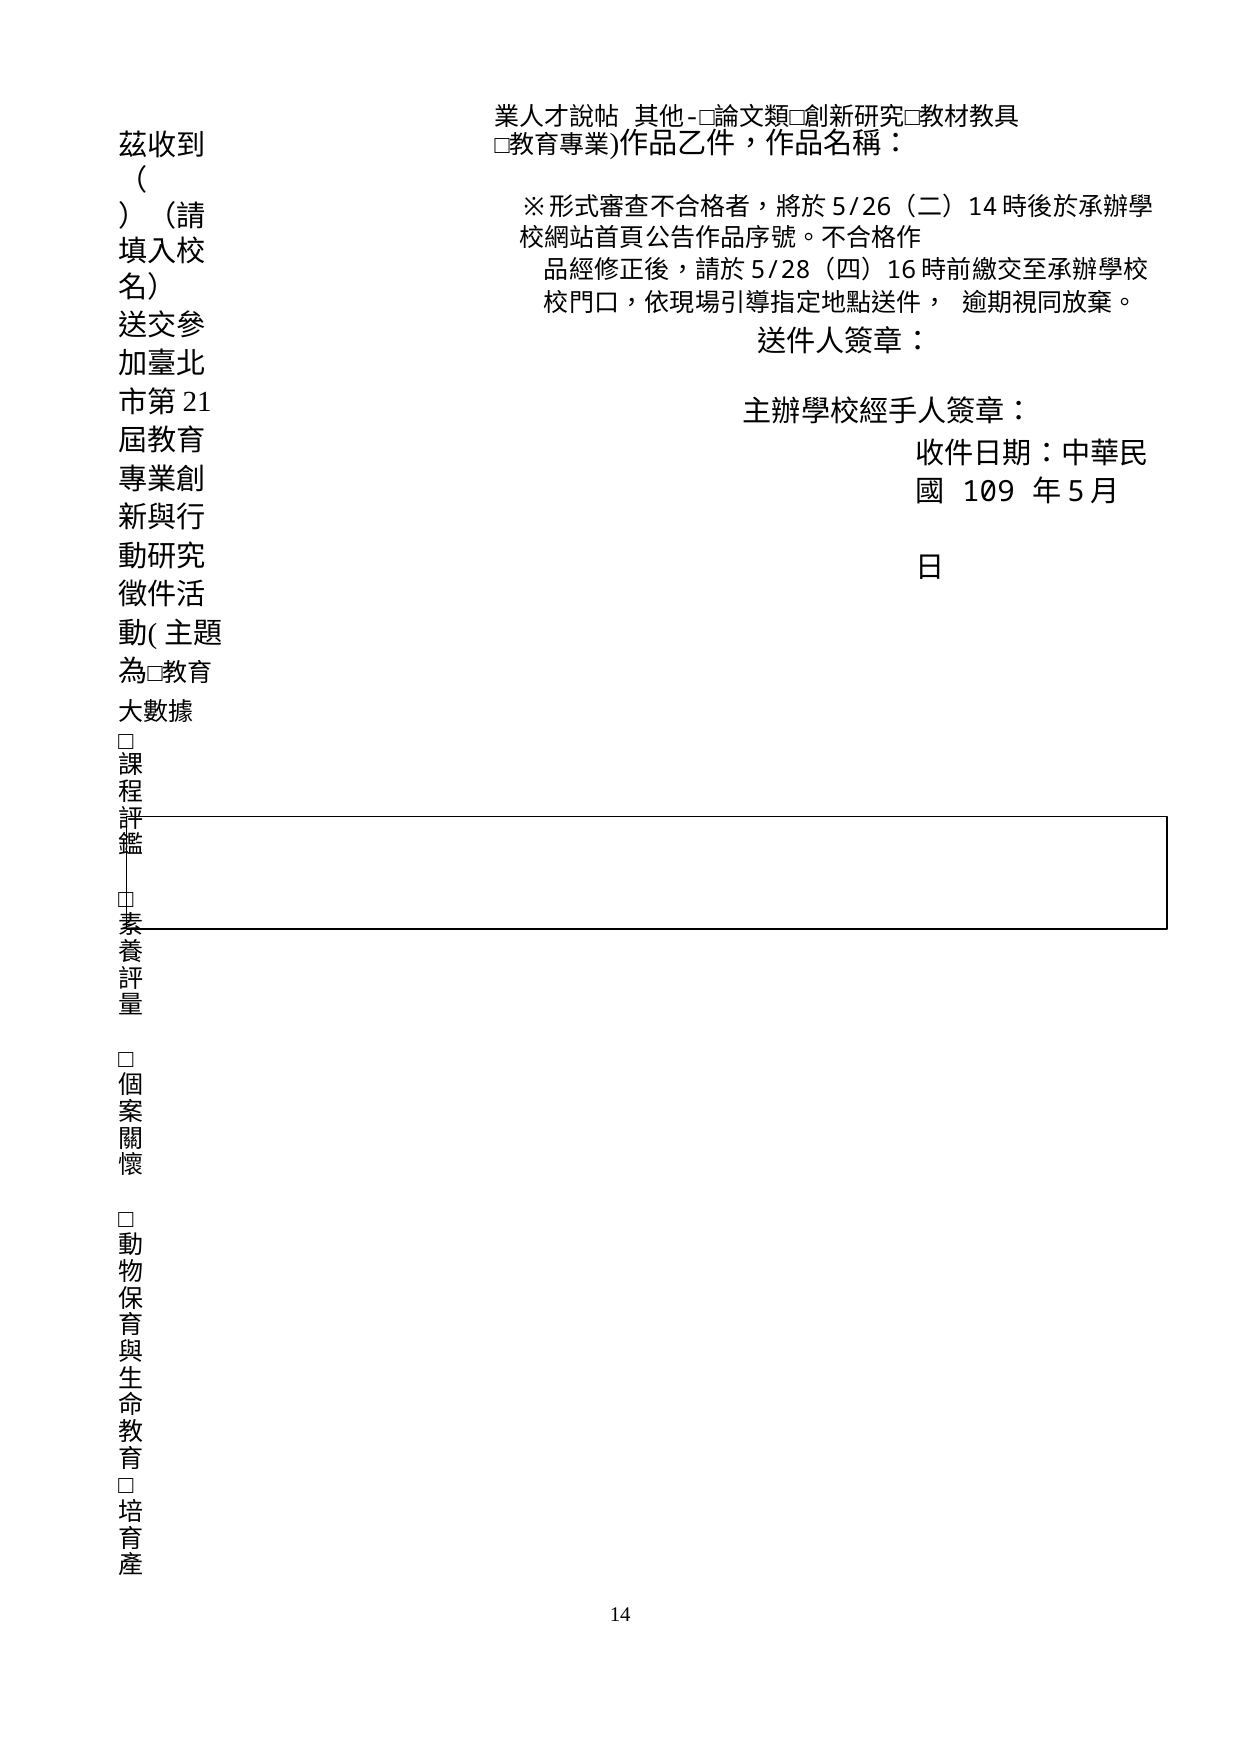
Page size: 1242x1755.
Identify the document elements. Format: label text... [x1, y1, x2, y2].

text 茲收到（ ）（請填入校名） [118, 125, 224, 303]
text 送件人簽章： [757, 320, 1167, 360]
text ※形式審查不合格者，將於5/26（二）14時後於承辦學校網站首頁公告作品序號。不合格作 [519, 188, 1167, 251]
text 送交參加臺北市第21屆教育專業創新與行動研究徵件活動( 主題為□教育大數據 [118, 303, 224, 727]
text 主辦學校經手人簽章： [742, 391, 1167, 430]
text （ [118, 818, 126, 857]
text 收件日期：中華民國 109 年5月 日 [915, 430, 1167, 582]
text □課程評鑑 □素養評量 □個案關懷 □動物保育與生命教育□培育產業人才說帖 其他-□論文類□創新研究□教材教具□教育專業)作品乙件，作品名稱： [494, 104, 1028, 162]
text 品經修正後，請於5/28（四）16時前繳交至承辦學校校門口，依現場引導指定地點送件， 逾期視同放棄。 [544, 252, 1161, 317]
